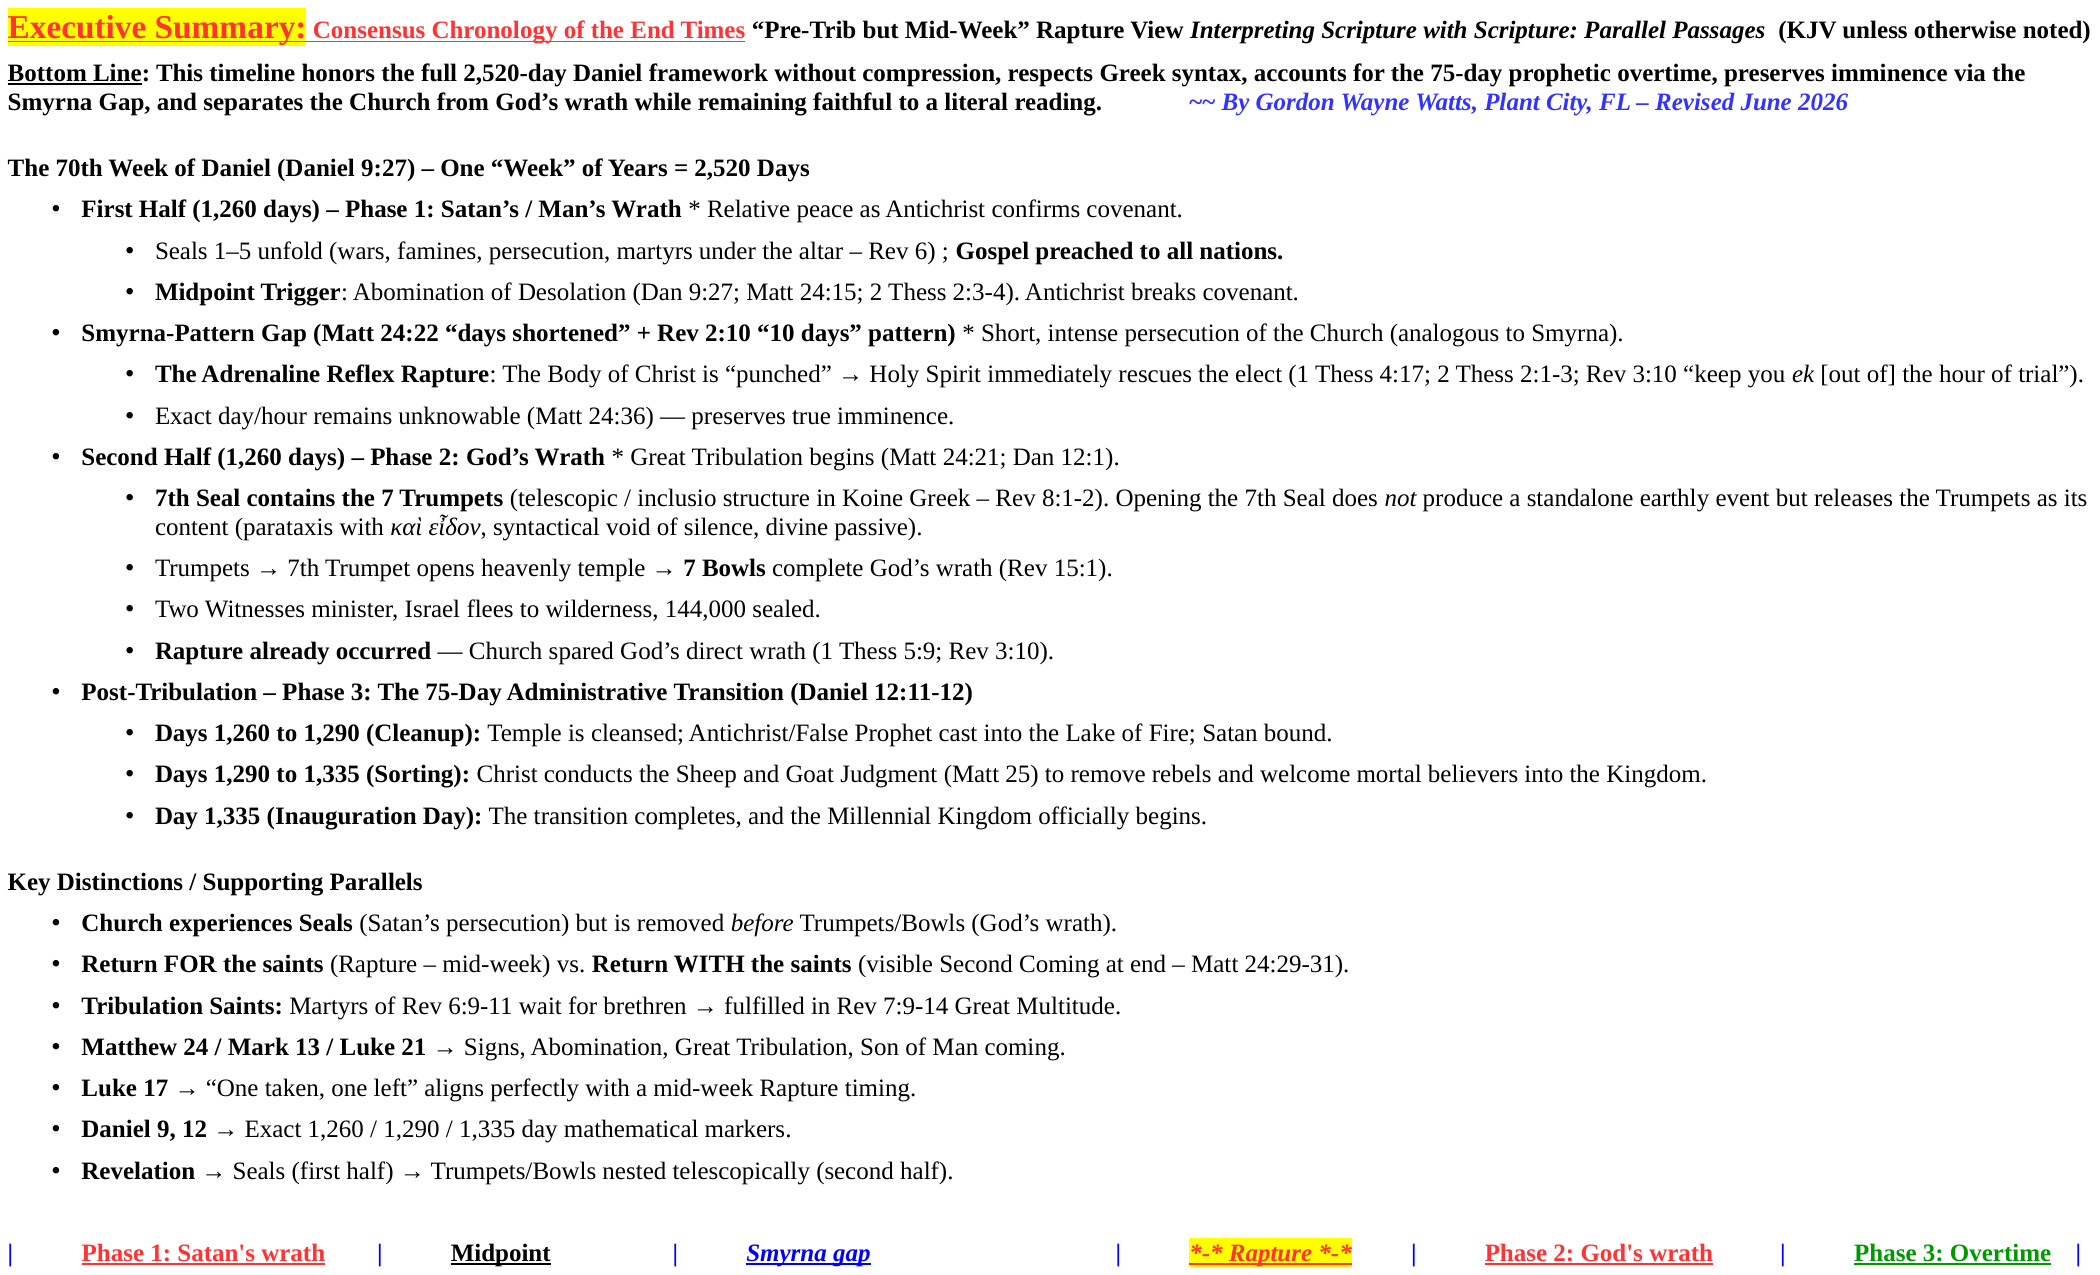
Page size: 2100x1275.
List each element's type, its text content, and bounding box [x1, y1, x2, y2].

list Seals 1–5 unfold (wars, famines, persecution, martyrs under the altar – Rev 6) ; Gospel preached to all nations. [125, 236, 2092, 264]
list Return FOR the saints (Rapture – mid-week) vs. Return WITH the saints (visible Second Coming at end – Matt 24:29-31). [52, 949, 2092, 978]
list Day 1,335 (Inauguration Day): The transition completes, and the Millennial Kingdom officially begins. [125, 801, 2092, 829]
text | Phase 1: Satan's wrath | Midpoint | Smyrna gap | *-* Rapture *-* | Phase 2: God's wrath | Phase 3: Overtime | [7, 1238, 2092, 1267]
list Days 1,260 to 1,290 (Cleanup): Temple is cleansed; Antichrist/False Prophet cast into the Lake of Fire; Satan bound. [125, 718, 2092, 747]
list The Adrenaline Reflex Rapture: The Body of Christ is “punched” → Holy Spirit immediately rescues the elect (1 Thess 4:17; 2 Thess 2:1-3; Rev 3:10 “keep you ek [out of] the hour of trial”). [125, 359, 2092, 388]
list Revelation → Seals (first half) → Trumpets/Bowls nested telescopically (second half). [52, 1156, 2092, 1184]
list Post-Tribulation – Phase 3: The 75-Day Administrative Transition (Daniel 12:11-12) [52, 677, 2092, 706]
list Tribulation Saints: Martyrs of Rev 6:9-11 wait for brethren → fulfilled in Rev 7:9-14 Great Multitude. [52, 991, 2092, 1019]
list Matthew 24 / Mark 13 / Luke 21 → Signs, Abomination, Great Tribulation, Son of Man coming. [52, 1032, 2092, 1061]
subtitle Key Distinctions / Supporting Parallels [7, 867, 2092, 896]
list 7th Seal contains the 7 Trumpets (telescopic / inclusio structure in Koine Greek – Rev 8:1-2). Opening the 7th Seal does not produce a standalone earthly event but releases the Trumpets as its content (parataxis with καὶ εἶδον, syntactical void of silence, divine passive). [125, 483, 2092, 541]
list Two Witnesses minister, Israel flees to wilderness, 144,000 sealed. [125, 594, 2092, 623]
text Bottom Line: This timeline honors the full 2,520-day Daniel framework without compression, respects Greek syntax, accounts for the 75-day prophetic overtime, preserves imminence via the Smyrna Gap, and separates the Church from God’s wrath while remaining faithful to a literal reading. ~~ By Gordon Wayne Watts, Plant City, FL – Revised June 2026 [7, 58, 2092, 116]
subtitle The 70th Week of Daniel (Daniel 9:27) – One “Week” of Years = 2,520 Days [7, 153, 2092, 182]
list Trumpets → 7th Trumpet opens heavenly temple → 7 Bowls complete God’s wrath (Rev 15:1). [125, 553, 2092, 582]
list Smyrna-Pattern Gap (Matt 24:22 “days shortened” + Rev 2:10 “10 days” pattern) * Short, intense persecution of the Church (analogous to Smyrna). [52, 318, 2092, 347]
list Exact day/hour remains unknowable (Matt 24:36) — preserves true imminence. [125, 401, 2092, 429]
list Rapture already occurred — Church spared God’s direct wrath (1 Thess 5:9; Rev 3:10). [125, 636, 2092, 664]
text Executive Summary: Consensus Chronology of the End Times “Pre-Trib but Mid-Week” Rapture View Interpreting Scripture with Scripture: Parallel Passages (KJV unless otherwise noted) [7, 7, 2092, 46]
list Midpoint Trigger: Abomination of Desolation (Dan 9:27; Matt 24:15; 2 Thess 2:3-4). Antichrist breaks covenant. [125, 277, 2092, 306]
list Luke 17 → “One taken, one left” aligns perfectly with a mid-week Rapture timing. [52, 1073, 2092, 1102]
list Church experiences Seals (Satan’s persecution) but is removed before Trumpets/Bowls (God’s wrath). [52, 908, 2092, 937]
list First Half (1,260 days) – Phase 1: Satan’s / Man’s Wrath * Relative peace as Antichrist confirms covenant. [52, 194, 2092, 223]
list Days 1,290 to 1,335 (Sorting): Christ conducts the Sheep and Goat Judgment (Matt 25) to remove rebels and welcome mortal believers into the Kingdom. [125, 759, 2092, 788]
list Daniel 9, 12 → Exact 1,260 / 1,290 / 1,335 day mathematical markers. [52, 1114, 2092, 1143]
list Second Half (1,260 days) – Phase 2: God’s Wrath * Great Tribulation begins (Matt 24:21; Dan 12:1). [52, 442, 2092, 471]
